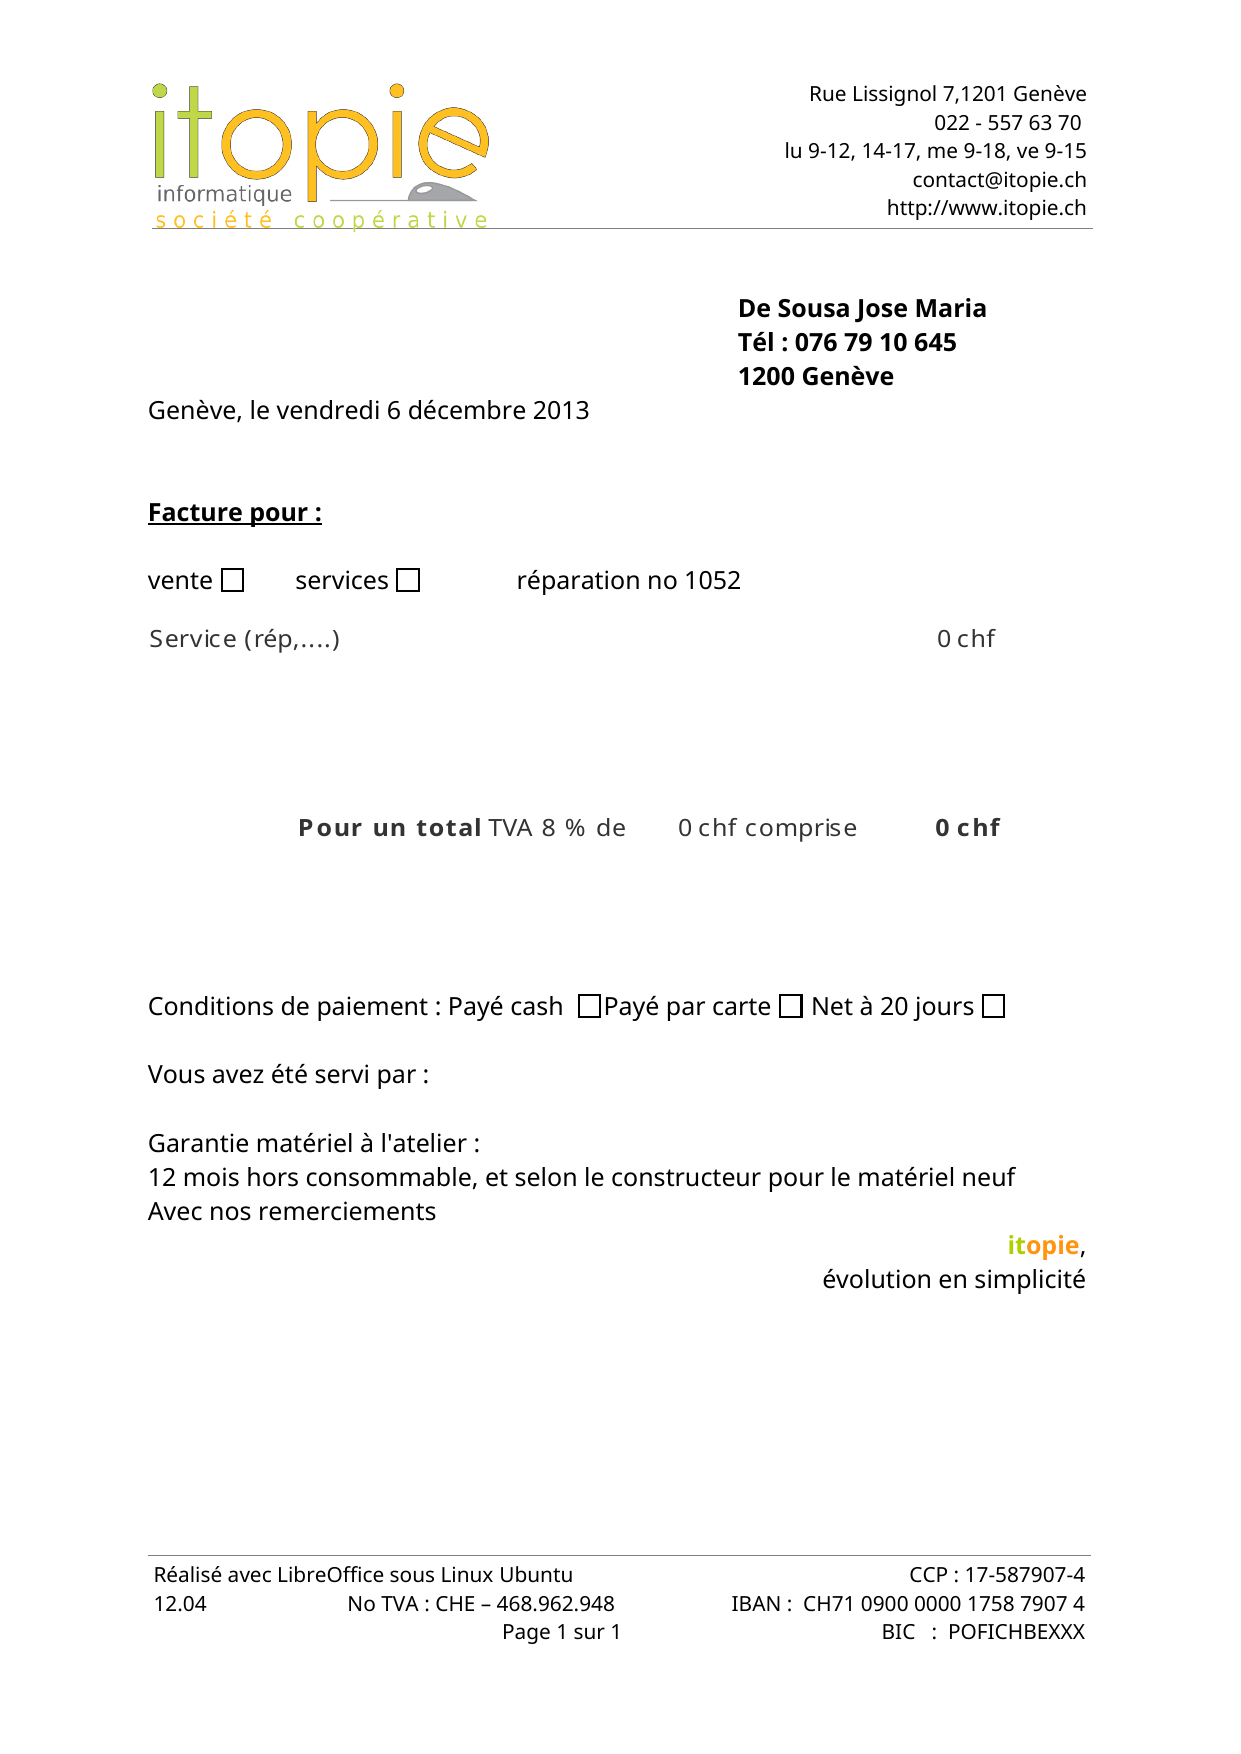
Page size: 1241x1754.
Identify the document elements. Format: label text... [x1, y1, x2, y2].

text De Sousa Jose Maria [148, 290, 1093, 324]
text vente services réparation no 1052 [148, 563, 1093, 597]
text Genève, le vendredi 6 décembre 2013 [148, 392, 1093, 427]
text Tél : 076 79 10 645 [148, 324, 1093, 358]
text 1200 Genève [148, 358, 1093, 392]
text Vous avez été servi par : [148, 1057, 1093, 1091]
text Conditions de paiement : Payé cash Payé par carte Net à 20 jours [148, 989, 1093, 1023]
text Facture pour : [148, 495, 1093, 529]
text Garantie matériel à l'atelier : [148, 1125, 1093, 1159]
text évolution en simplicité [148, 1262, 1093, 1296]
text 12 mois hors consommable, et selon le constructeur pour le matériel neuf [148, 1159, 1093, 1193]
text itopie, [148, 1227, 1093, 1262]
text Avec nos remerciements [148, 1193, 1093, 1227]
picture [138, 72, 500, 244]
